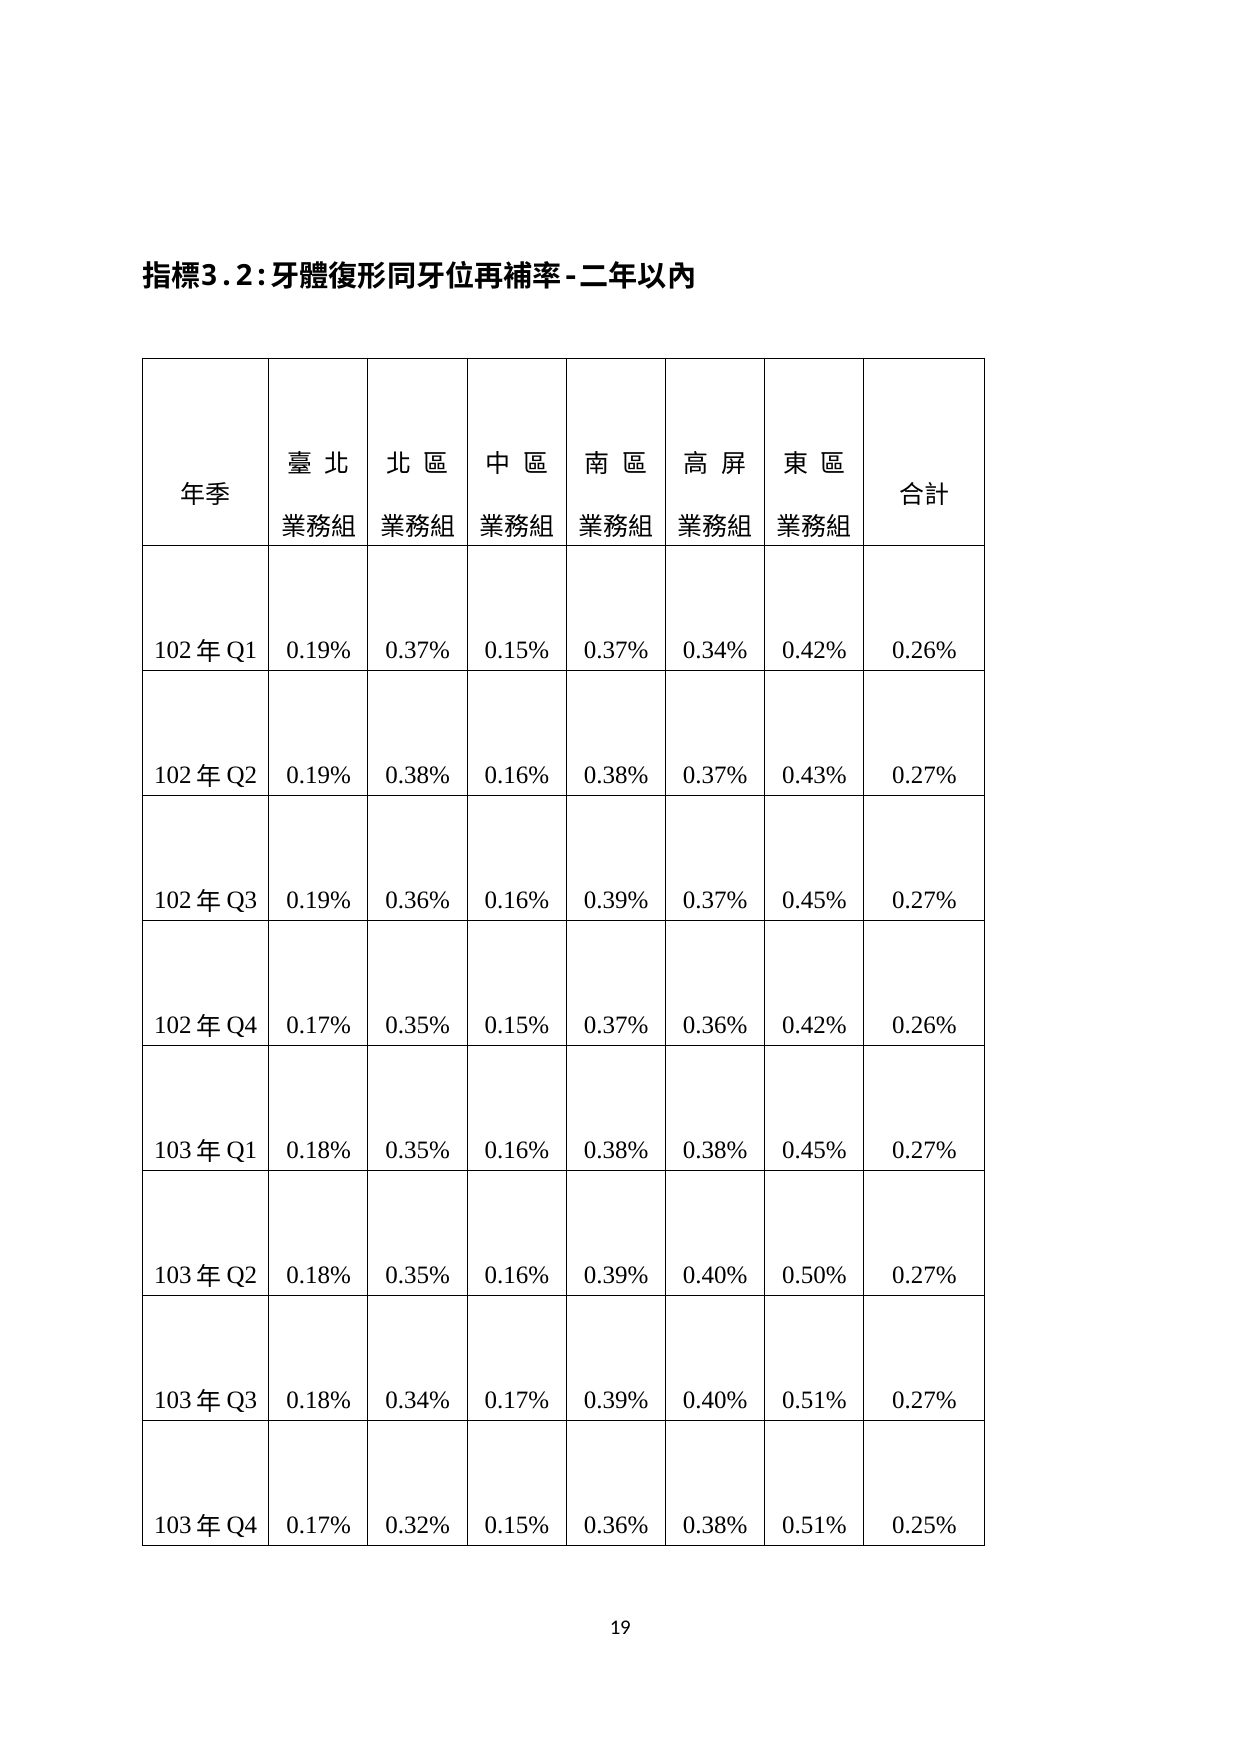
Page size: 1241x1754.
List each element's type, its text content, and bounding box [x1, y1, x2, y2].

table_cell 0.38% [567, 1046, 665, 1170]
table_cell 0.15% [468, 921, 566, 1045]
table_cell 0.38% [567, 671, 665, 795]
table_cell 0.26% [864, 546, 984, 670]
table_cell 0.51% [765, 1421, 863, 1545]
table_cell 0.27% [864, 796, 984, 920]
table_header 北 區 業務組 [368, 359, 467, 545]
table_cell 102年Q4 [143, 921, 268, 1045]
table_cell 0.16% [468, 1046, 566, 1170]
table_header 合計 [864, 359, 984, 545]
table_header 年季 [143, 359, 268, 545]
table_cell 0.16% [468, 1171, 566, 1295]
table_cell 103年Q2 [143, 1171, 268, 1295]
table_cell 0.40% [666, 1171, 764, 1295]
table_cell 0.50% [765, 1171, 863, 1295]
table_cell 0.37% [666, 671, 764, 795]
table_cell 0.39% [567, 796, 665, 920]
table_header 臺 北 業務組 [269, 359, 367, 545]
table_cell 0.32% [368, 1421, 467, 1545]
table_cell 0.17% [269, 1421, 367, 1545]
table_cell 0.38% [368, 671, 467, 795]
table_cell 0.17% [269, 921, 367, 1045]
table_cell 0.39% [567, 1171, 665, 1295]
table_cell 0.25% [864, 1421, 984, 1545]
table_cell 0.42% [765, 921, 863, 1045]
table_cell 0.18% [269, 1046, 367, 1170]
table_cell 103年Q3 [143, 1296, 268, 1420]
table_cell 0.35% [368, 1046, 467, 1170]
table_cell 0.18% [269, 1296, 367, 1420]
table_cell 0.37% [666, 796, 764, 920]
table_cell 0.27% [864, 671, 984, 795]
table_cell 0.37% [368, 546, 467, 670]
table_cell 0.45% [765, 1046, 863, 1170]
table_cell 0.40% [666, 1296, 764, 1420]
table_cell 0.35% [368, 1171, 467, 1295]
table_cell 103年Q4 [143, 1421, 268, 1545]
table_cell 0.39% [567, 1296, 665, 1420]
table_cell 0.19% [269, 546, 367, 670]
table_cell 0.37% [567, 921, 665, 1045]
table_cell 0.15% [468, 1421, 566, 1545]
table_cell 102年Q3 [143, 796, 268, 920]
table_cell 0.27% [864, 1046, 984, 1170]
table_cell 0.37% [567, 546, 665, 670]
table_cell 0.26% [864, 921, 984, 1045]
table_cell 0.43% [765, 671, 863, 795]
table_cell 103年Q1 [143, 1046, 268, 1170]
table_cell 0.34% [666, 546, 764, 670]
table_header 南 區 業務組 [567, 359, 665, 545]
table_cell 0.16% [468, 671, 566, 795]
table_header 東 區 業務組 [765, 359, 863, 545]
table_cell 102年Q2 [143, 671, 268, 795]
table_cell 0.27% [864, 1171, 984, 1295]
table_cell 0.35% [368, 921, 467, 1045]
table_cell 0.38% [666, 1046, 764, 1170]
table_cell 0.45% [765, 796, 863, 920]
table_cell 0.36% [666, 921, 764, 1045]
table_cell 0.51% [765, 1296, 863, 1420]
table_header 中 區 業務組 [468, 359, 566, 545]
text 指標3.2:牙體復形同牙位再補率-二年以內 [142, 232, 1098, 295]
table_cell 0.34% [368, 1296, 467, 1420]
table_cell 0.36% [567, 1421, 665, 1545]
table_cell 0.42% [765, 546, 863, 670]
table_cell 0.16% [468, 796, 566, 920]
table_cell 0.27% [864, 1296, 984, 1420]
table_cell 0.19% [269, 796, 367, 920]
table_cell 102年Q1 [143, 546, 268, 670]
table_cell 0.18% [269, 1171, 367, 1295]
table_cell 0.38% [666, 1421, 764, 1545]
table_header 高 屏 業務組 [666, 359, 764, 545]
table_cell 0.19% [269, 671, 367, 795]
table_cell 0.17% [468, 1296, 566, 1420]
table_cell 0.36% [368, 796, 467, 920]
table_cell 0.15% [468, 546, 566, 670]
